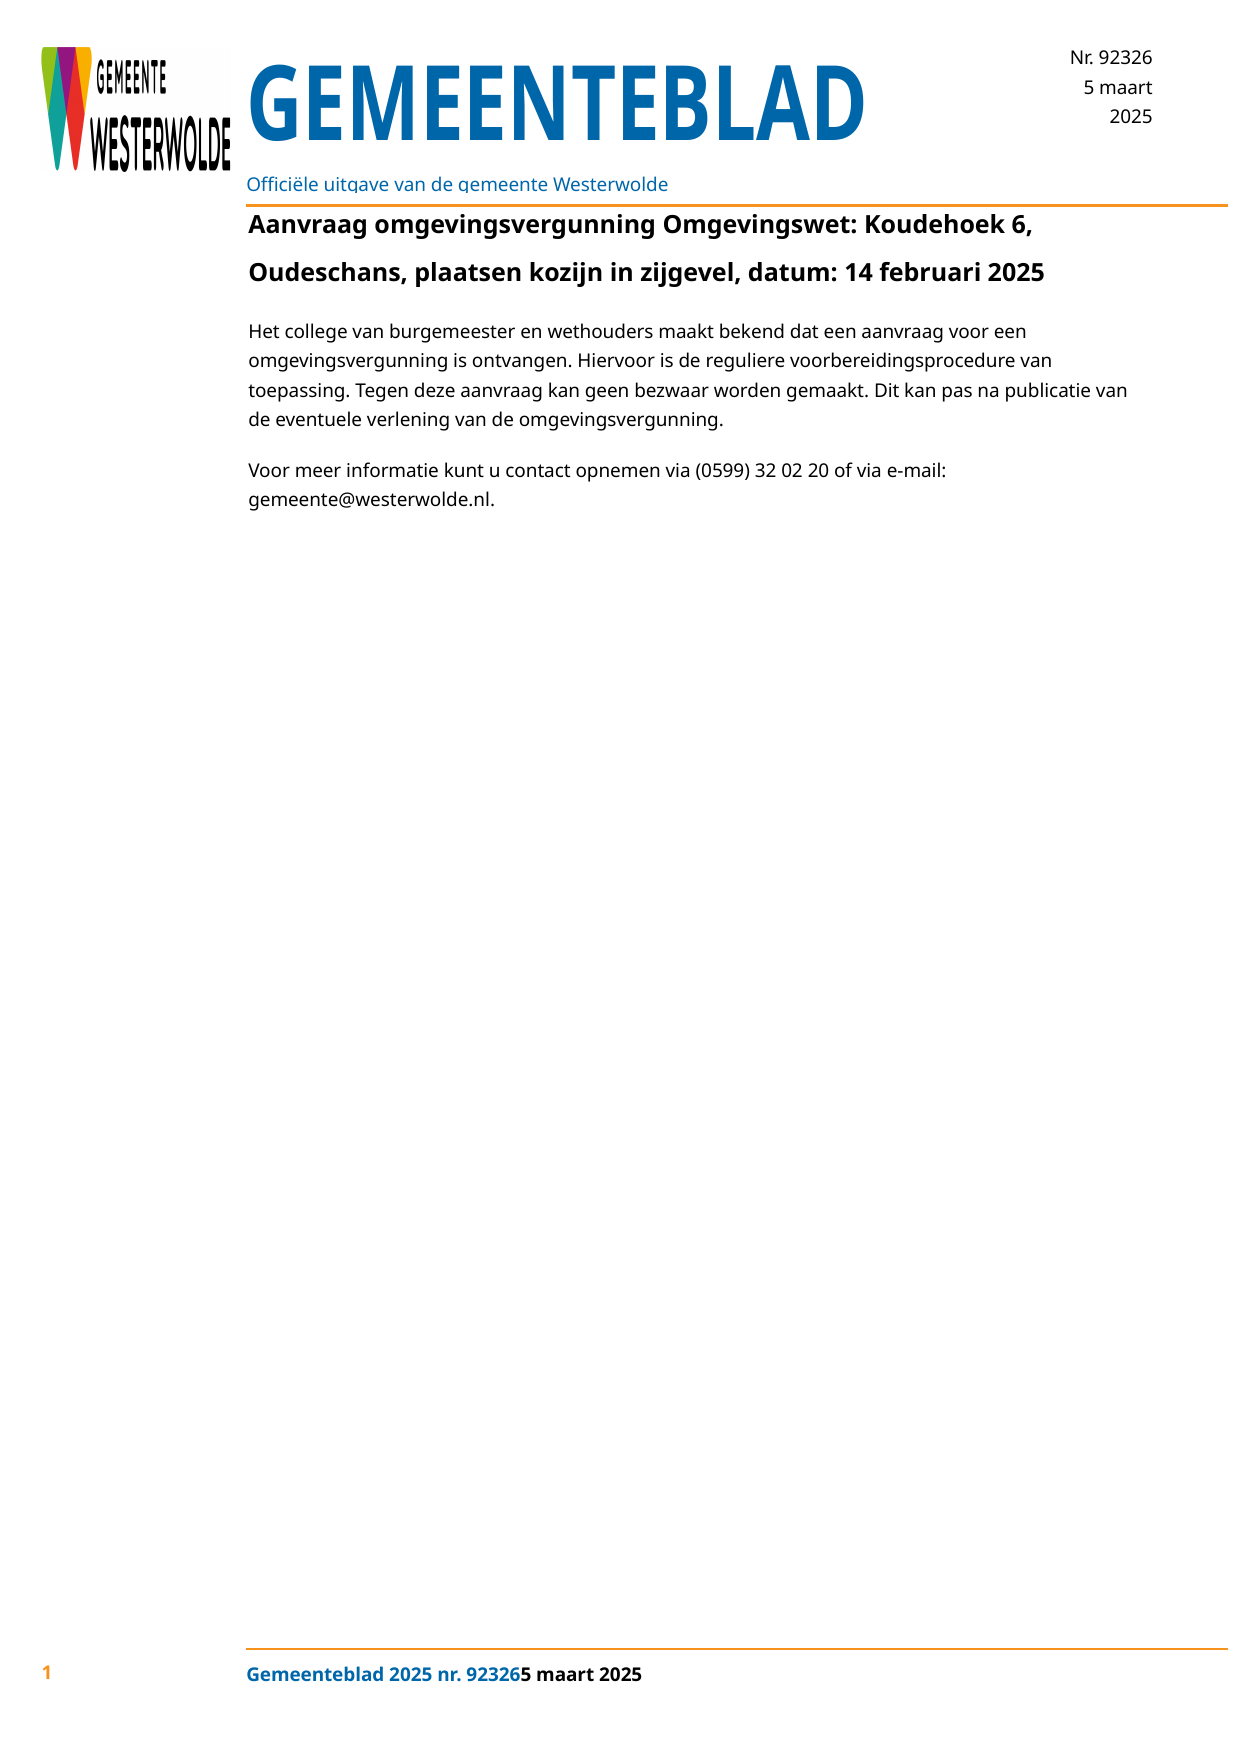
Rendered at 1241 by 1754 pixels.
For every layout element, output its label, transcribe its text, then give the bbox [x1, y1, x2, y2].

picture [41, 47, 231, 172]
text Het college van burgemeester en wethouders maakt bekend dat een aanvraag voor een omgevingsvergunning is ontvangen. Hiervoor is de reguliere voorbereidingsprocedure van toepassing. Tegen deze aanvraag kan geen bezwaar worden gemaakt. Dit kan pas na publicatie van de eventuele verlening van de omgevingsvergunning. [248, 318, 1152, 432]
text Aanvraag omgevingsvergunning Omgevingswet: Koudehoek 6, Oudeschans, plaatsen kozijn in zijgevel, datum: 14 februari 2025 [248, 207, 1152, 288]
text Voor meer informatie kunt u contact opnemen via (0599) 32 02 20 of via e-mail: gemeente@westerwolde.nl. [248, 457, 1152, 512]
